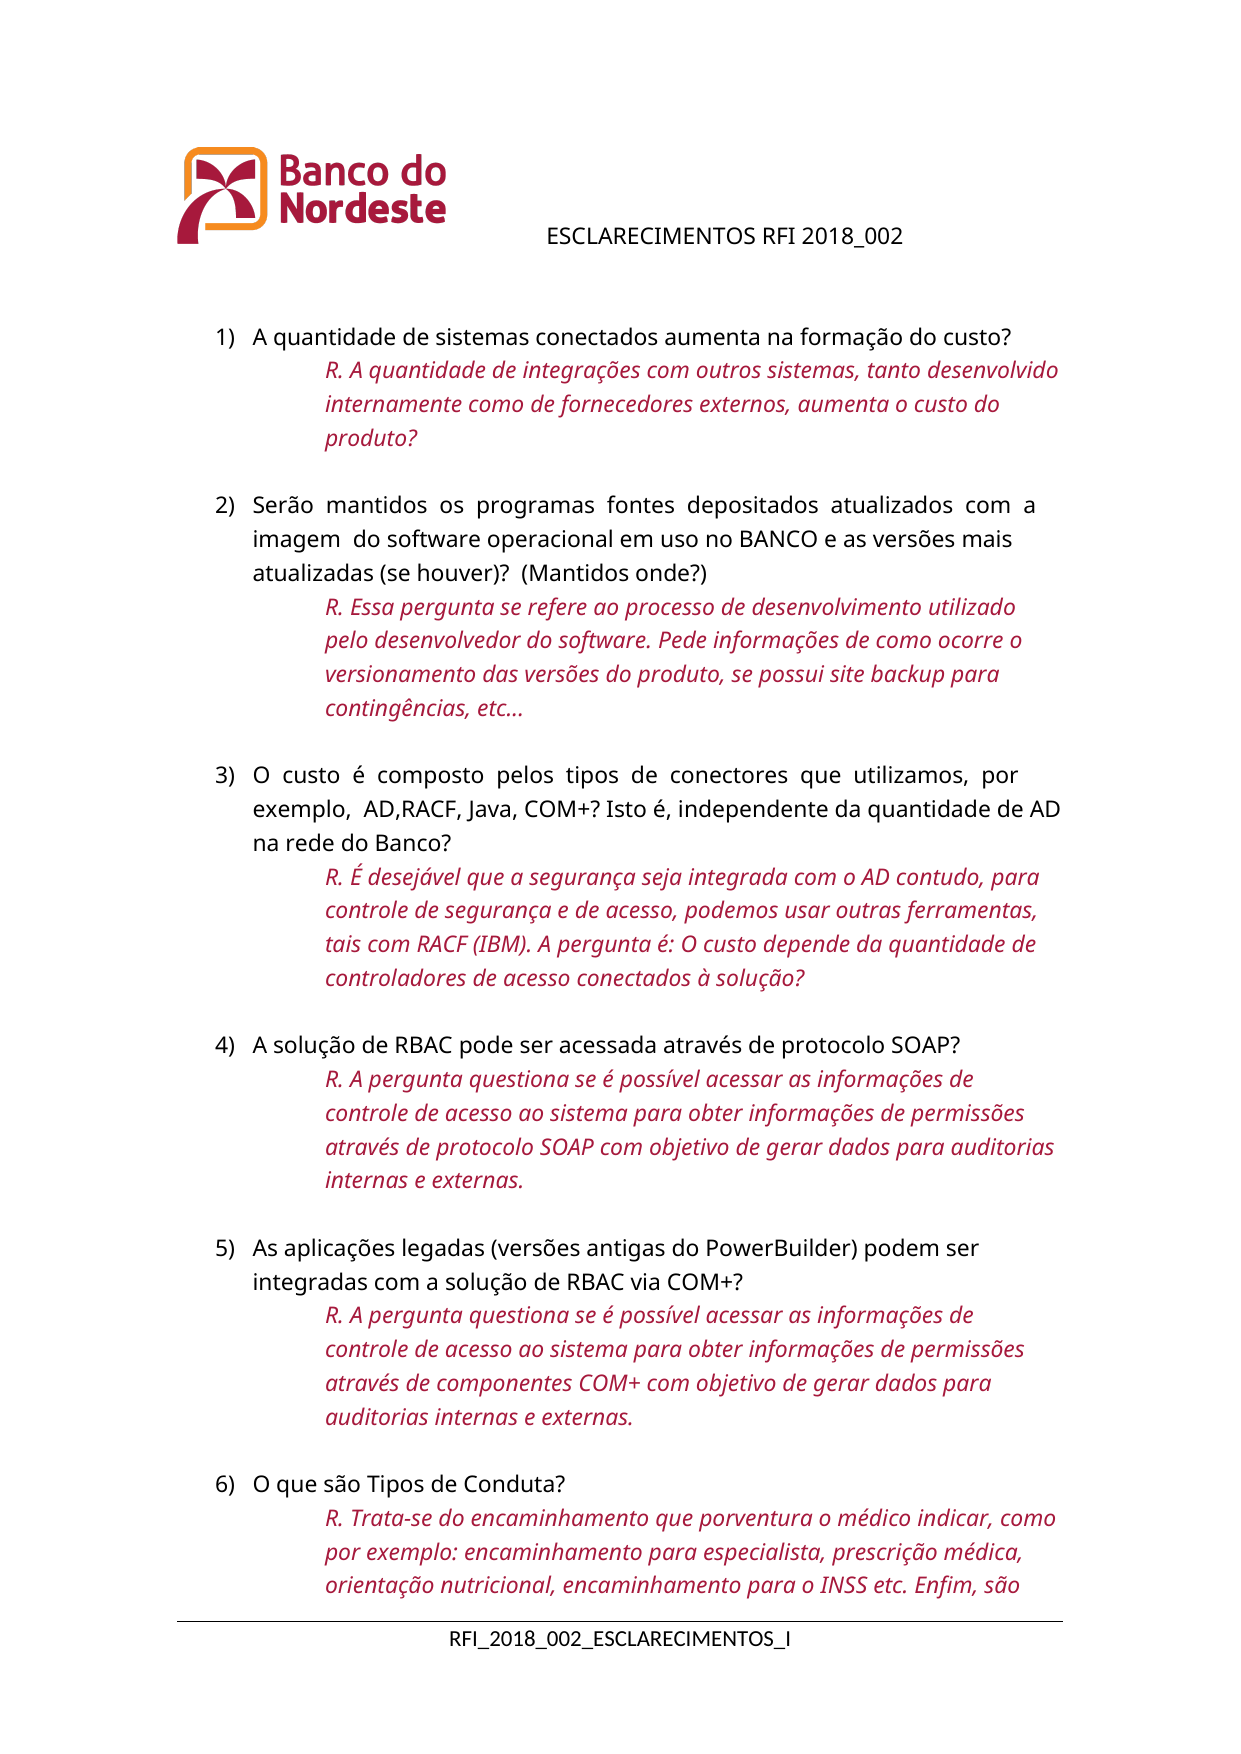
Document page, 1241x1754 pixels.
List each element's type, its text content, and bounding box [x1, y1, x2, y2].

list R. A pergunta questiona se é possível acessar as informações de controle de acesso ao sistema para obter informações de permissões através de componentes COM+ com objetivo de gerar dados para auditorias internas e externas. [325, 1299, 1063, 1432]
list R. A quantidade de integrações com outros sistemas, tanto desenvolvido internamente como de fornecedores externos, aumenta o custo do produto? [325, 354, 1063, 453]
list A quantidade de sistemas conectados aumenta na formação do custo? [215, 320, 1063, 352]
picture [177, 147, 446, 244]
list Serão mantidos os programas fontes depositados atualizados com a imagem do software operacional em uso no BANCO e as versões mais atualizadas (se houver)? (Mantidos onde?) [215, 489, 1063, 588]
list A solução de RBAC pode ser acessada através de protocolo SOAP? [215, 1029, 1063, 1060]
list As aplicações legadas (versões antigas do PowerBuilder) podem ser integradas com a solução de RBAC via COM+? [215, 1232, 1063, 1297]
list R. A pergunta questiona se é possível acessar as informações de controle de acesso ao sistema para obter informações de permissões através de protocolo SOAP com objetivo de gerar dados para auditorias internas e externas. [325, 1063, 1063, 1195]
list R. Essa pergunta se refere ao processo de desenvolvimento utilizado pelo desenvolvedor do software. Pede informações de como ocorre o versionamento das versões do produto, se possui site backup para contingências, etc... [325, 590, 1063, 723]
list R. Trata-se do encaminhamento que porventura o médico indicar, como por exemplo: encaminhamento para especialista, prescrição médica, orientação nutricional, encaminhamento para o INSS etc. Enfim, são [325, 1502, 1063, 1600]
text ESCLARECIMENTOS RFI 2018_002 [177, 148, 1063, 251]
list O que são Tipos de Conduta? [215, 1468, 1063, 1499]
list R. É desejável que a segurança seja integrada com o AD contudo, para controle de segurança e de acesso, podemos usar outras ferramentas, tais com RACF (IBM). A pergunta é: O custo depende da quantidade de controladores de acesso conectados à solução? [325, 860, 1063, 993]
list O custo é composto pelos tipos de conectores que utilizamos, por exemplo, AD,RACF, Java, COM+? Isto é, independente da quantidade de AD na rede do Banco? [215, 759, 1063, 858]
